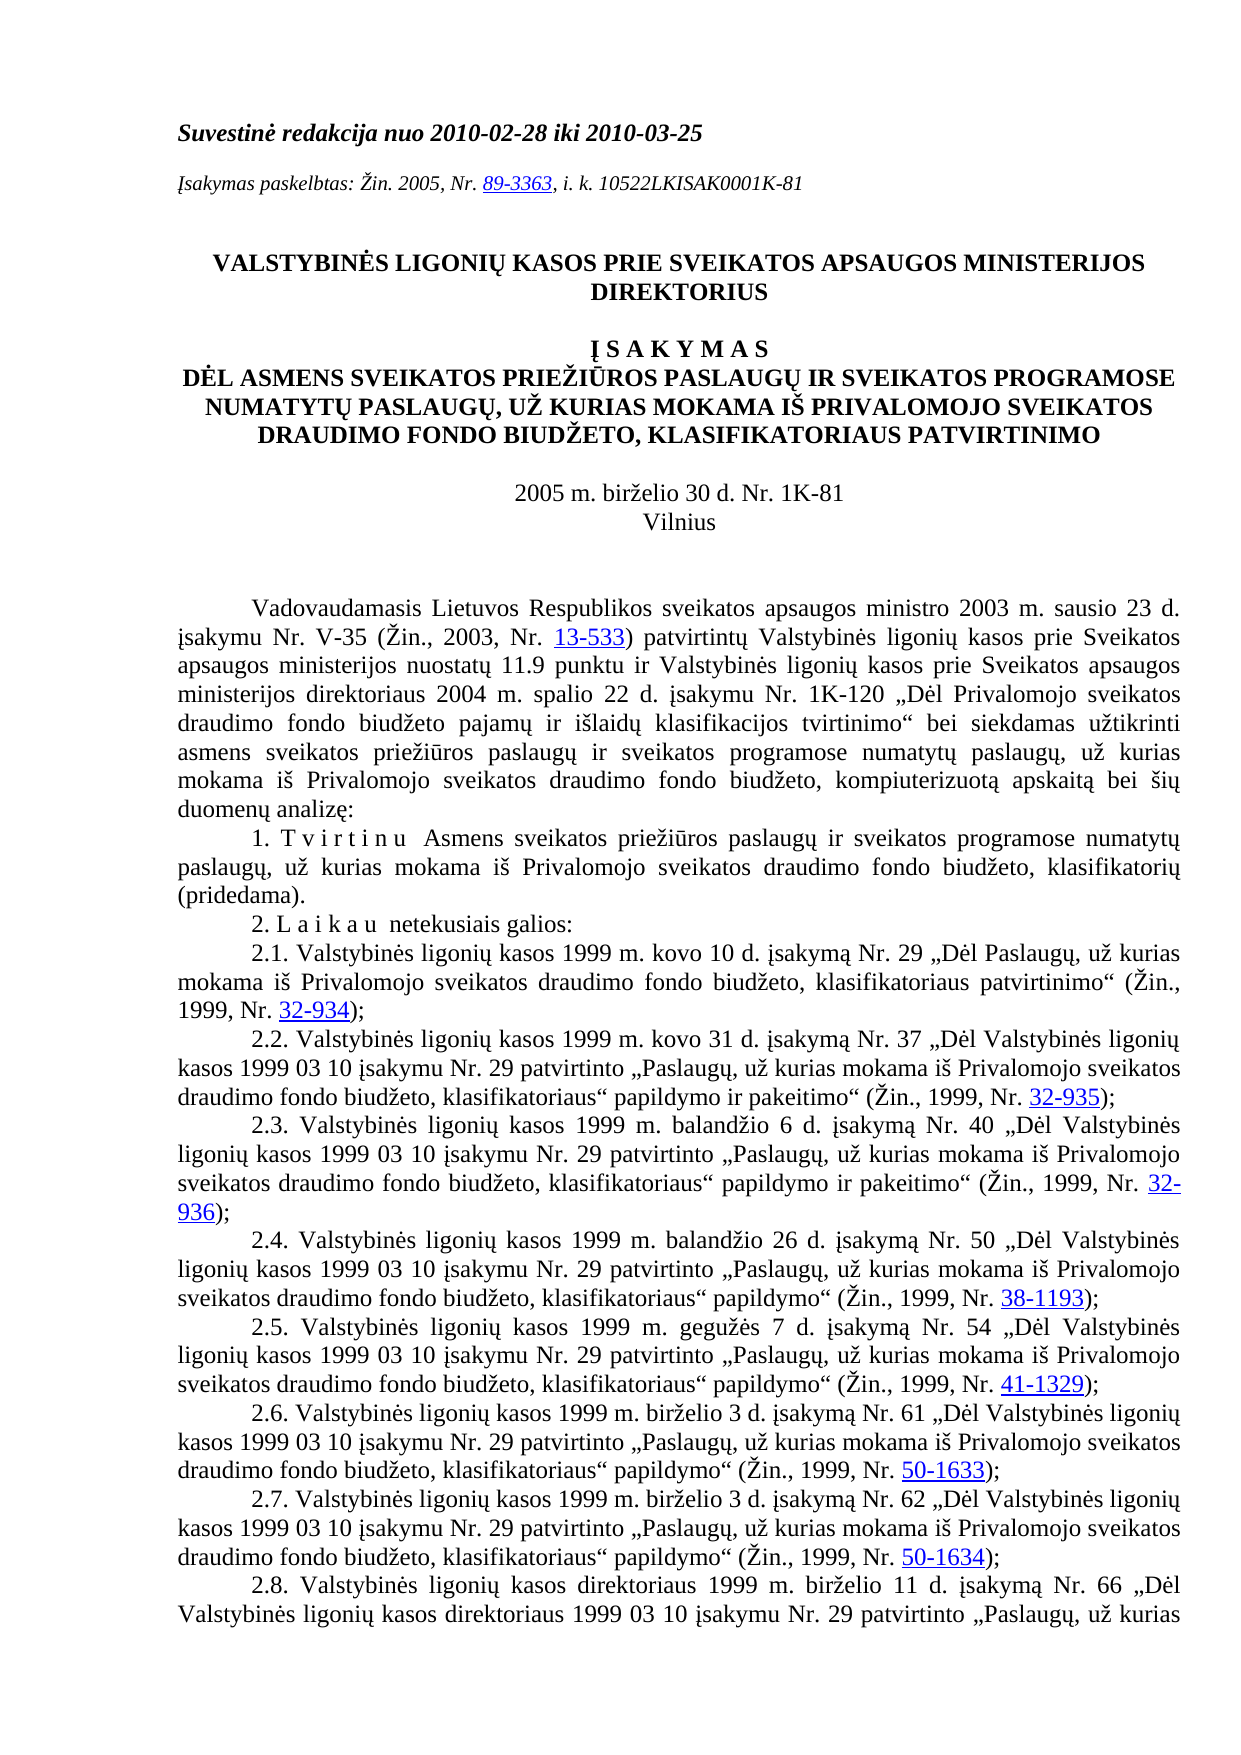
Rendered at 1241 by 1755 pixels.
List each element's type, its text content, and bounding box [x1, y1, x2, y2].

text 1. Tvirtinu Asmens sveikatos priežiūros paslaugų ir sveikatos programose numatytų paslaugų, už kurias mokama iš Privalomojo sveikatos draudimo fondo biudžeto, klasifikatorių (pridedama). [177, 823, 1181, 909]
text Vadovaudamasis Lietuvos Respublikos sveikatos apsaugos ministro 2003 m. sausio 23 d. įsakymu Nr. V-35 (Žin., 2003, Nr. 13-533) patvirtintų Valstybinės ligonių kasos prie Sveikatos apsaugos ministerijos nuostatų 11.9 punktu ir Valstybinės ligonių kasos prie Sveikatos apsaugos ministerijos direktoriaus 2004 m. spalio 22 d. įsakymu Nr. 1K-120 „Dėl Privalomojo sveikatos draudimo fondo biudžeto pajamų ir išlaidų klasifikacijos tvirtinimo“ bei siekdamas užtikrinti asmens sveikatos priežiūros paslaugų ir sveikatos programose numatytų paslaugų, už kurias mokama iš Privalomojo sveikatos draudimo fondo biudžeto, kompiuterizuotą apskaitą bei šių duomenų analizę: [177, 593, 1181, 823]
text VALSTYBINĖS LIGONIŲ KASOS PRIE SVEIKATOS APSAUGOS MINISTERIJOS DIREKTORIUS [177, 248, 1181, 305]
text 2.5. Valstybinės ligonių kasos 1999 m. gegužės 7 d. įsakymą Nr. 54 „Dėl Valstybinės ligonių kasos 1999 03 10 įsakymu Nr. 29 patvirtinto „Paslaugų, už kurias mokama iš Privalomojo sveikatos draudimo fondo biudžeto, klasifikatoriaus“ papildymo“ (Žin., 1999, Nr. 41-1329); [177, 1312, 1181, 1398]
text 2.3. Valstybinės ligonių kasos 1999 m. balandžio 6 d. įsakymą Nr. 40 „Dėl Valstybinės ligonių kasos 1999 03 10 įsakymu Nr. 29 patvirtinto „Paslaugų, už kurias mokama iš Privalomojo sveikatos draudimo fondo biudžeto, klasifikatoriaus“ papildymo ir pakeitimo“ (Žin., 1999, Nr. 32-936); [177, 1110, 1181, 1225]
text 2. Laikau netekusiais galios: [177, 909, 1181, 938]
text 2.4. Valstybinės ligonių kasos 1999 m. balandžio 26 d. įsakymą Nr. 50 „Dėl Valstybinės ligonių kasos 1999 03 10 įsakymu Nr. 29 patvirtinto „Paslaugų, už kurias mokama iš Privalomojo sveikatos draudimo fondo biudžeto, klasifikatoriaus“ papildymo“ (Žin., 1999, Nr. 38-1193); [177, 1225, 1181, 1312]
text 2.2. Valstybinės ligonių kasos 1999 m. kovo 31 d. įsakymą Nr. 37 „Dėl Valstybinės ligonių kasos 1999 03 10 įsakymu Nr. 29 patvirtinto „Paslaugų, už kurias mokama iš Privalomojo sveikatos draudimo fondo biudžeto, klasifikatoriaus“ papildymo ir pakeitimo“ (Žin., 1999, Nr. 32-935); [177, 1024, 1181, 1110]
text 2.7. Valstybinės ligonių kasos 1999 m. birželio 3 d. įsakymą Nr. 62 „Dėl Valstybinės ligonių kasos 1999 03 10 įsakymu Nr. 29 patvirtinto „Paslaugų, už kurias mokama iš Privalomojo sveikatos draudimo fondo biudžeto, klasifikatoriaus“ papildymo“ (Žin., 1999, Nr. 50-1634); [177, 1484, 1181, 1570]
text Į S A K Y M A S [177, 334, 1181, 363]
text Vilnius [177, 507, 1181, 535]
text Suvestinė redakcija nuo 2010-02-28 iki 2010-03-25 [177, 118, 1181, 147]
text 2.8. Valstybinės ligonių kasos direktoriaus 1999 m. birželio 11 d. įsakymą Nr. 66 „Dėl Valstybinės ligonių kasos direktoriaus 1999 03 10 įsakymu Nr. 29 patvirtinto „Paslaugų, už kurias [177, 1570, 1181, 1628]
text 2005 m. birželio 30 d. Nr. 1K-81 [177, 478, 1181, 507]
text DĖL ASMENS SVEIKATOS PRIEŽIŪROS PASLAUGŲ IR SVEIKATOS PROGRAMOSE NUMATYTŲ PASLAUGŲ, UŽ KURIAS MOKAMA IŠ PRIVALOMOJO SVEIKATOS DRAUDIMO FONDO BIUDŽETO, KLASIFIKATORIAUS PATVIRTINIMO [177, 363, 1181, 449]
text 2.6. Valstybinės ligonių kasos 1999 m. birželio 3 d. įsakymą Nr. 61 „Dėl Valstybinės ligonių kasos 1999 03 10 įsakymu Nr. 29 patvirtinto „Paslaugų, už kurias mokama iš Privalomojo sveikatos draudimo fondo biudžeto, klasifikatoriaus“ papildymo“ (Žin., 1999, Nr. 50-1633); [177, 1398, 1181, 1484]
text 2.1. Valstybinės ligonių kasos 1999 m. kovo 10 d. įsakymą Nr. 29 „Dėl Paslaugų, už kurias mokama iš Privalomojo sveikatos draudimo fondo biudžeto, klasifikatoriaus patvirtinimo“ (Žin., 1999, Nr. 32-934); [177, 938, 1181, 1024]
text Įsakymas paskelbtas: Žin. 2005, Nr. 89-3363, i. k. 10522LKISAK0001K-81 [177, 171, 1181, 195]
